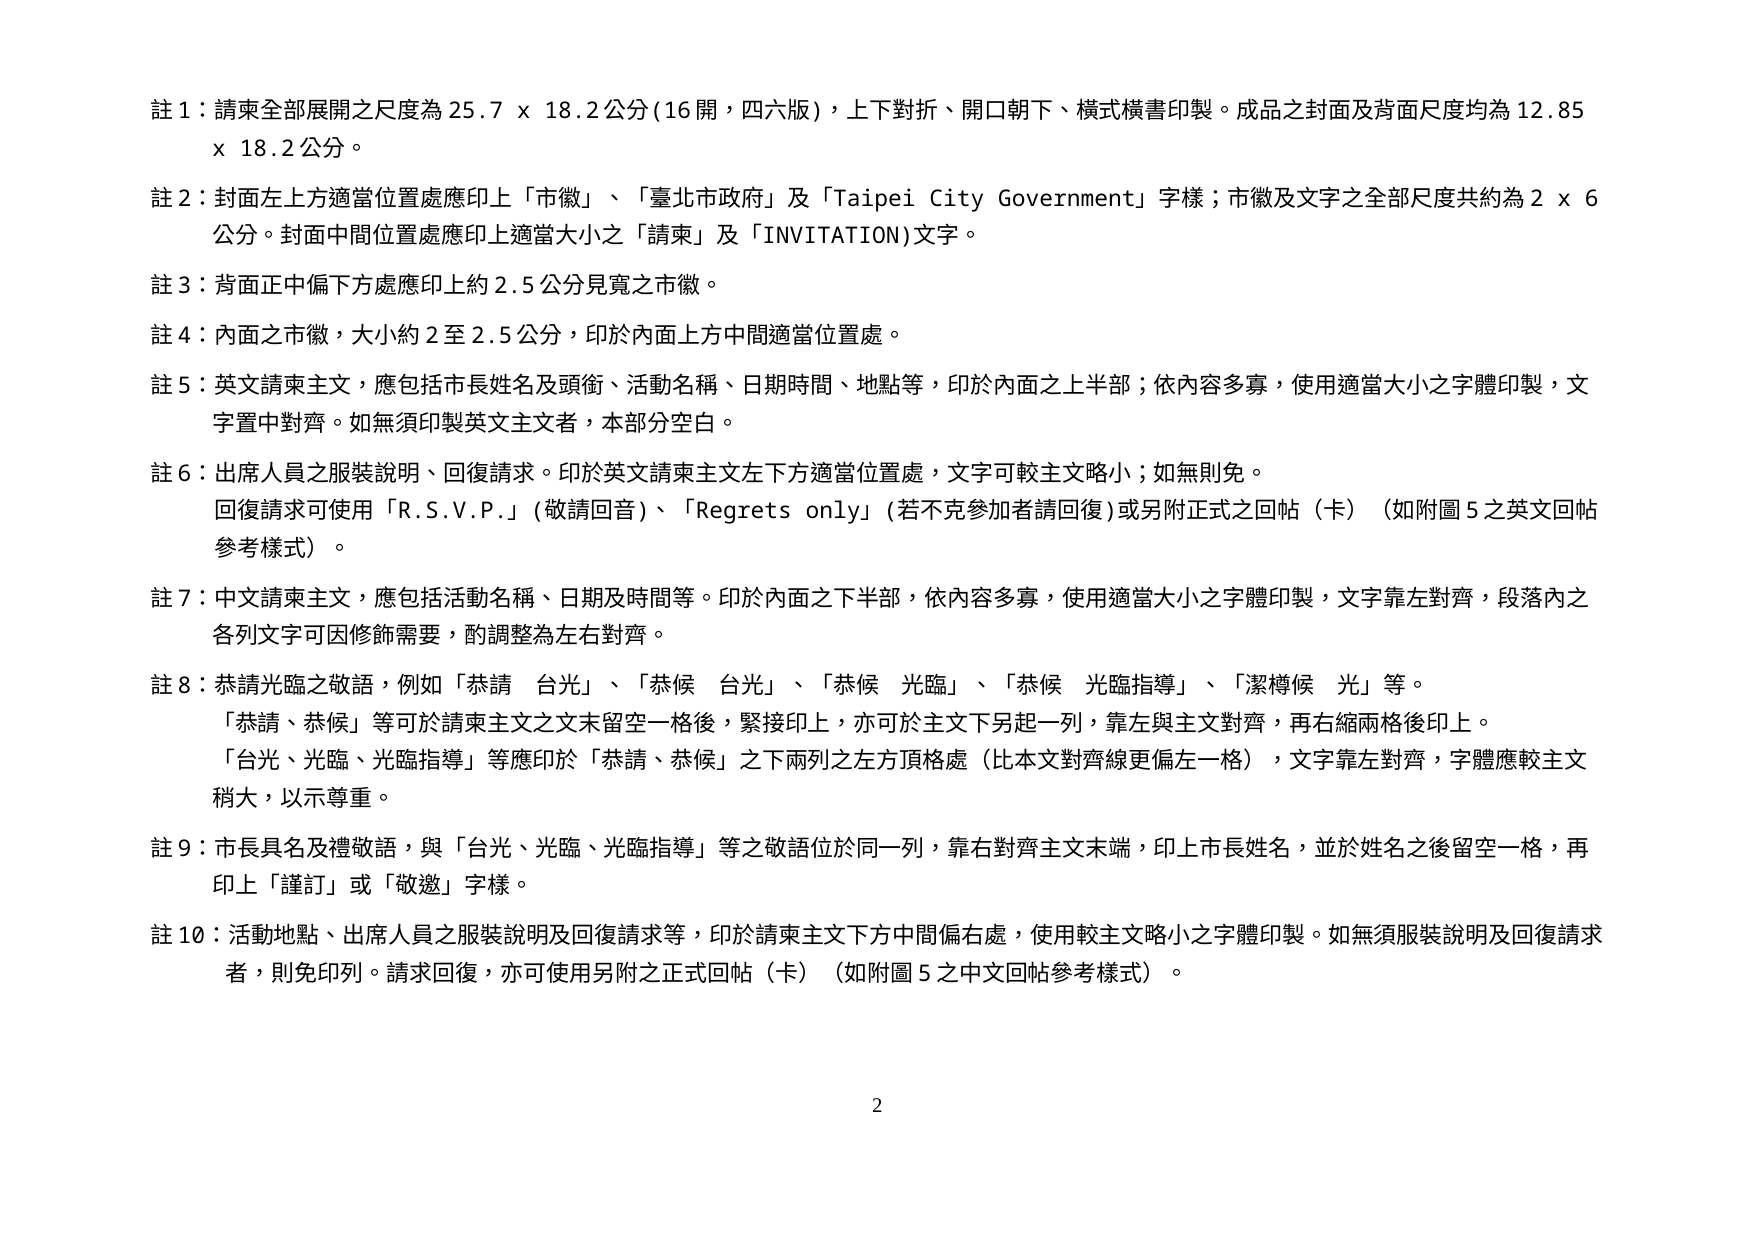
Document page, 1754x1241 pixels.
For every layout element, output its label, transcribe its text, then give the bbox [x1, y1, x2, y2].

text 註1：請柬全部展開之尺度為25.7 x 18.2公分(16開，四六版)，上下對折、開口朝下、橫式橫書印製。成品之封面及背面尺度均為12.85 x 18.2公分。 [150, 89, 1604, 164]
text 註2：封面左上方適當位置處應印上「市徽」、「臺北市政府」及「Taipei City Government」字樣；市徽及文字之全部尺度共約為2 x 6公分。封面中間位置處應印上適當大小之「請柬」及「INVITATION)文字。 [150, 176, 1604, 251]
text 註9：市長具名及禮敬語，與「台光、光臨、光臨指導」等之敬語位於同一列，靠右對齊主文末端，印上市長姓名，並於姓名之後留空一格，再印上「謹訂」或「敬邀」字樣。 [150, 826, 1604, 901]
text 註7：中文請柬主文，應包括活動名稱、日期及時間等。印於內面之下半部，依內容多寡，使用適當大小之字體印製，文字靠左對齊，段落內之各列文字可因修飾需要，酌調整為左右對齊。 [150, 576, 1604, 651]
text 註6：出席人員之服裝說明、回復請求。印於英文請柬主文左下方適當位置處，文字可較主文略小；如無則免。 回復請求可使用「R.S.V.P.」(敬請回音)、「Regrets only」(若不克參加者請回復)或另附正式之回帖（卡）（如附圖5之英文回帖參考樣式）。 [150, 451, 1604, 564]
text 註3：背面正中偏下方處應印上約2.5公分見寬之市徽。 [150, 264, 1604, 301]
text 註10：活動地點、出席人員之服裝說明及回復請求等，印於請柬主文下方中間偏右處，使用較主文略小之字體印製。如無須服裝說明及回復請求者，則免印列。請求回復，亦可使用另附之正式回帖（卡）（如附圖5之中文回帖參考樣式）。 [150, 914, 1604, 989]
text 註8：恭請光臨之敬語，例如「恭請 台光」、「恭候 台光」、「恭候 光臨」、「恭候 光臨指導」、「潔樽候 光」等。 「恭請、恭候」等可於請柬主文之文末留空一格後，緊接印上，亦可於主文下另起一列，靠左與主文對齊，再右縮兩格後印上。 「台光、光臨、光臨指導」等應印於「恭請、恭候」之下兩列之左方頂格處（比本文對齊線更偏左一格），文字靠左對齊，字體應較主文稍大，以示尊重。 [150, 664, 1604, 814]
text 註5：英文請柬主文，應包括市長姓名及頭銜、活動名稱、日期時間、地點等，印於內面之上半部；依內容多寡，使用適當大小之字體印製，文字置中對齊。如無須印製英文主文者，本部分空白。 [150, 364, 1604, 439]
text 註4：內面之市徽，大小約2至2.5公分，印於內面上方中間適當位置處。 [150, 314, 1604, 351]
